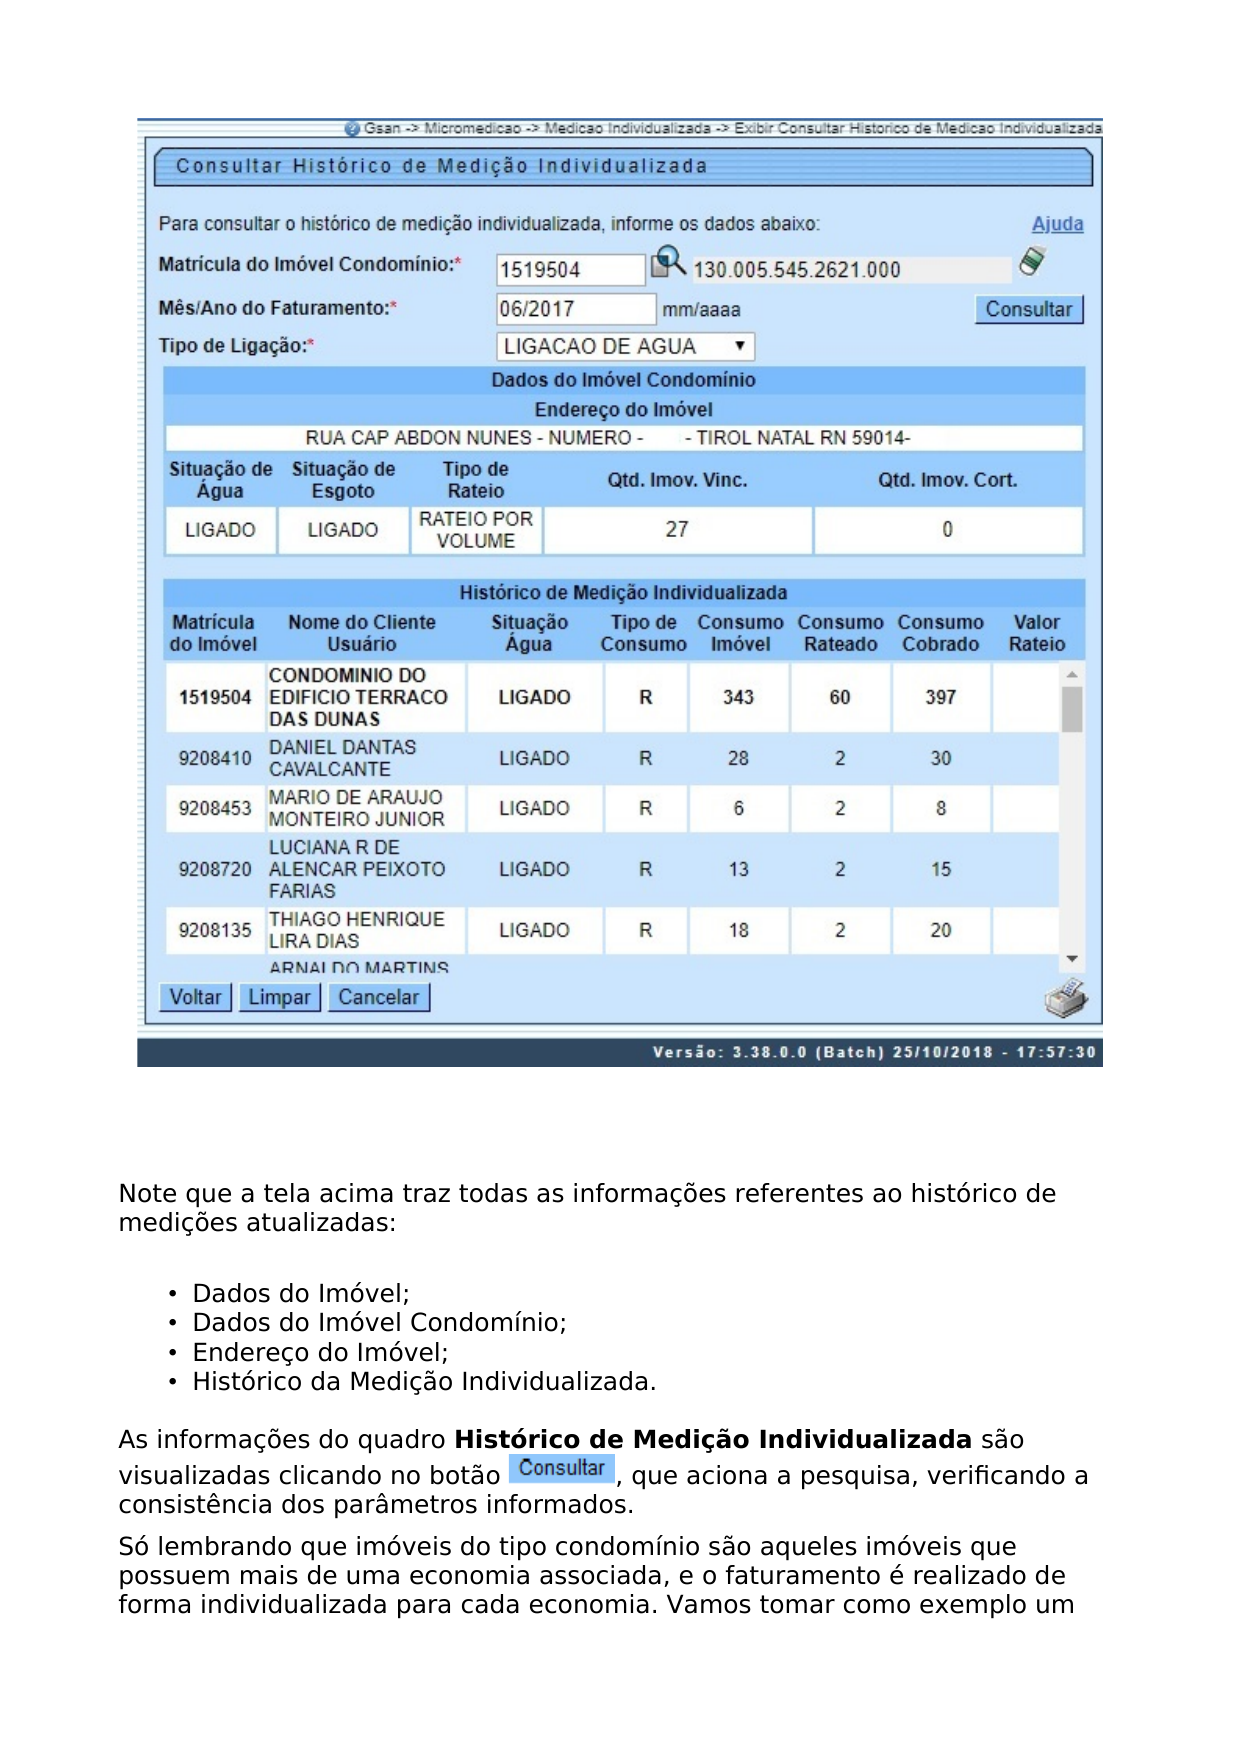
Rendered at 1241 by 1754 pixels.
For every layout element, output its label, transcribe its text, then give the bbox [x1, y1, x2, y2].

list Dados do Imóvel Condomínio; [177, 1308, 1122, 1338]
text Só lembrando que imóveis do tipo condomínio são aqueles imóveis que possuem mais de uma economia associada, e o faturamento é realizado de forma individualizada para cada economia. Vamos tomar como exemplo um [118, 1532, 1122, 1619]
list Histórico da Medição Individualizada. [177, 1367, 1122, 1396]
text Note que a tela acima traz todas as informações referentes ao histórico de medições atualizadas: [118, 1179, 1122, 1237]
list Endereço do Imóvel; [177, 1338, 1122, 1367]
list Dados do Imóvel; [177, 1279, 1122, 1308]
picture [508, 1454, 615, 1485]
text As informações do quadro Histórico de Medição Individualizada são visualizadas clicando no botão , que aciona a pesquisa, verificando a consistência dos parâmetros informados. [118, 1426, 1122, 1519]
picture [137, 118, 1103, 1067]
